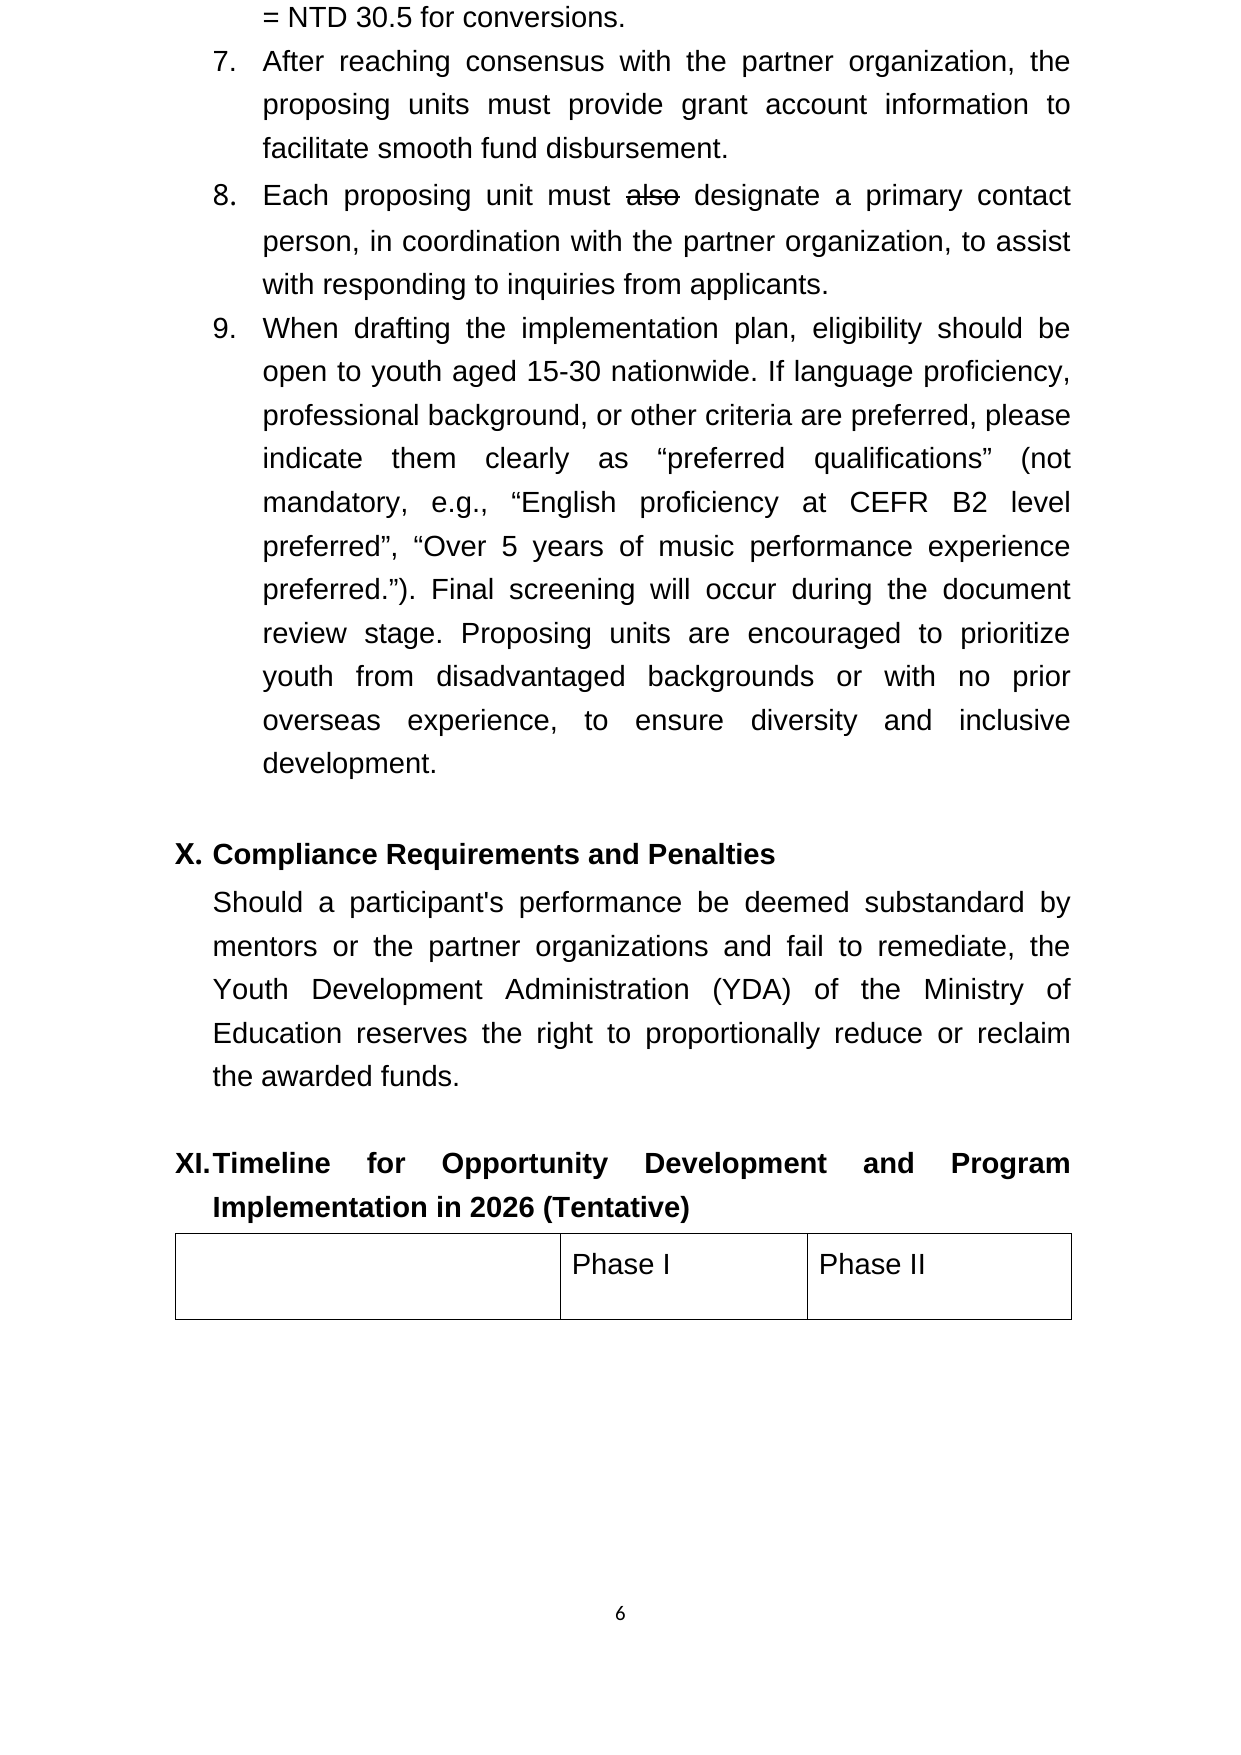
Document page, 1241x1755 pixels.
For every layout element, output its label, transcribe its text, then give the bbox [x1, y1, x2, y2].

list When drafting the implementation plan, eligibility should be open to youth aged 15-30 nationwide. If language proficiency, professional background, or other criteria are preferred, please indicate them clearly as “preferred qualifications” (not mandatory, e.g., “English proficiency at CEFR B2 level preferred”, “Over 5 years of music performance experience preferred.”). Final screening will occur during the document review stage. Proposing units are encouraged to prioritize youth from disadvantaged backgrounds or with no prior overseas experience, to ensure diversity and inclusive development. [212, 311, 1072, 780]
table_header Phase II [808, 1234, 1071, 1319]
table_header Phase I [561, 1234, 807, 1319]
text Should a participant's performance be deemed substandard by mentors or the partner organizations and fail to remediate, the Youth Development Administration (YDA) of the Ministry of Education reserves the right to proportionally reduce or reclaim the awarded funds. [212, 885, 1072, 1093]
list Compliance Requirements and Penalties [175, 833, 1072, 873]
table_header [176, 1234, 560, 1319]
list Timeline for Opportunity Development and Program Implementation in 2026 (Tentative) [175, 1146, 1072, 1223]
list = NTD 30.5 for conversions. [212, 0, 1072, 33]
list Each proposing unit must also designate a primary contact person, in coordination with the partner organization, to assist with responding to inquiries from applicants. [212, 174, 1072, 301]
list After reaching consensus with the partner organization, the proposing units must provide grant account information to facilitate smooth fund disbursement. [212, 43, 1072, 164]
